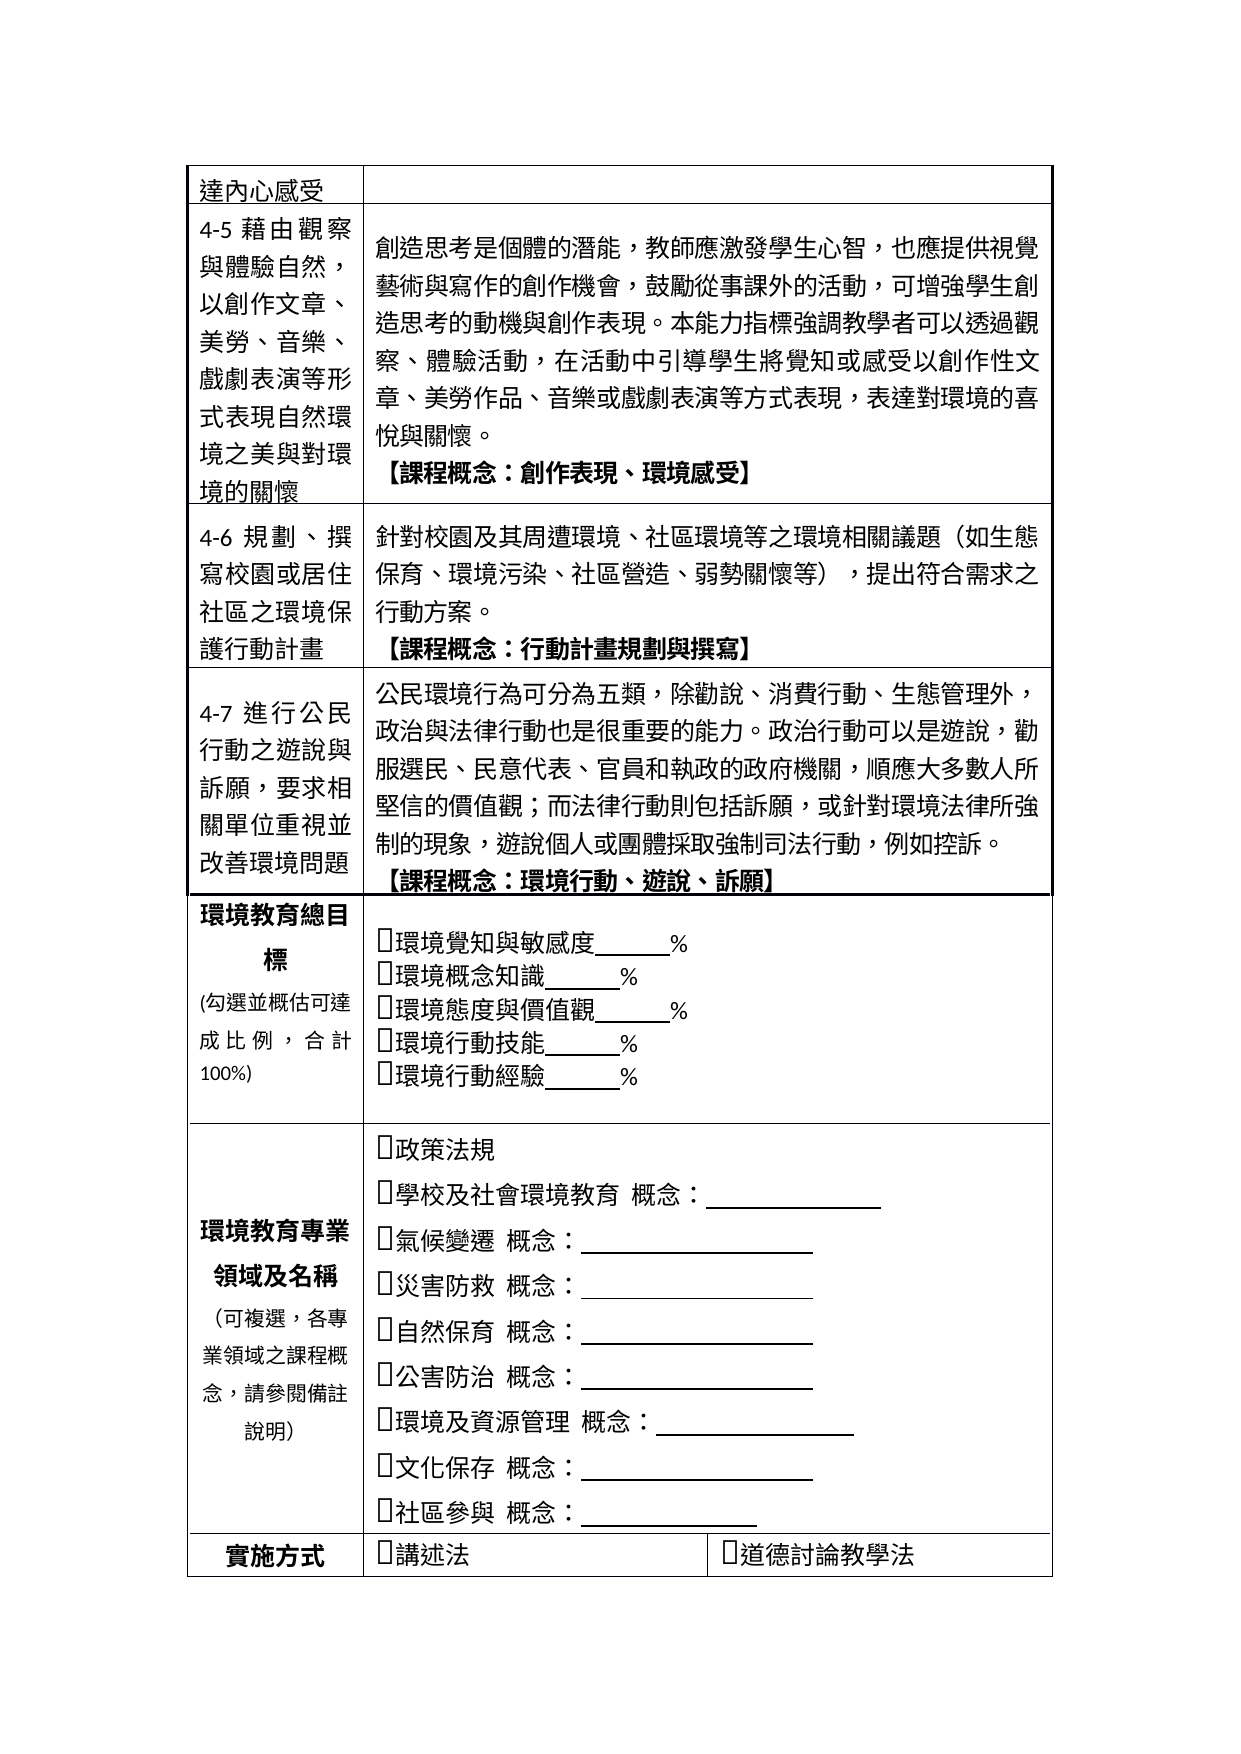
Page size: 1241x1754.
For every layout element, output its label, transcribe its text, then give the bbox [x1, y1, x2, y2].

table_cell 針對校園及其周遭環境、社區環境等之環境相關議題（如生態保育、環境污染、社區營造、弱勢關懷等），提出符合需求之行動方案。 【課程概念：行動計畫規劃與撰寫】 [364, 504, 1051, 667]
table_cell [364, 166, 1051, 202]
table_cell 環境覺知與敏感度 % 環境概念知識 % 環境態度與價值觀 % 環境行動技能 % 環境行動經驗 % [364, 893, 1052, 1123]
table_cell 4-5藉由觀察與體驗自然，以創作文章、美勞、音樂、戲劇表演等形式表現自然環境之美與對環境的關懷 [189, 204, 363, 503]
table_cell 4-7 進行公民行動之遊說與訴願，要求相關單位重視並改善環境問題 [189, 668, 363, 892]
table_cell 4-6 規劃、撰寫校園或居住社區之環境保護行動計畫 [189, 504, 363, 667]
table_cell 政策法規 學校及社會環境教育 概念： 氣候變遷 概念： 災害防救 概念： 自然保育 概念： 公害防治 概念： 環境及資源管理 概念： 文化保存 概念： 社區參與 概念： [364, 1123, 1052, 1532]
table_cell 環境教育總目標 (勾選並概估可達成比例，合計100%) [188, 893, 363, 1123]
table_cell 創造思考是個體的潛能，教師應激發學生心智，也應提供視覺藝術與寫作的創作機會，鼓勵從事課外的活動，可增強學生創造思考的動機與創作表現。本能力指標強調教學者可以透過觀察、體驗活動，在活動中引導學生將覺知或感受以創作性文章、美勞作品、音樂或戲劇表演等方式表現，表達對環境的喜悅與關懷。 【課程概念：創作表現、環境感受】 [364, 204, 1051, 503]
table_cell 公民環境行為可分為五類，除勸說、消費行動、生態管理外，政治與法律行動也是很重要的能力。政治行動可以是遊說，勸服選民、民意代表、官員和執政的政府機關，順應大多數人所堅信的價值觀；而法律行動則包括訴願，或針對環境法律所強制的現象，遊說個人或團體採取強制司法行動，例如控訴。 【課程概念：環境行動、遊說、訴願】 [364, 668, 1051, 892]
table_cell 實施方式 [188, 1533, 363, 1576]
table_cell 環境教育專業領域及名稱 （可複選，各專業領域之課程概念，請參閱備註說明） [188, 1123, 363, 1532]
table_cell 達內心感受 [189, 166, 363, 202]
table_cell 講述法 [364, 1534, 707, 1576]
table_cell 道德討論教學法 [708, 1533, 1052, 1576]
